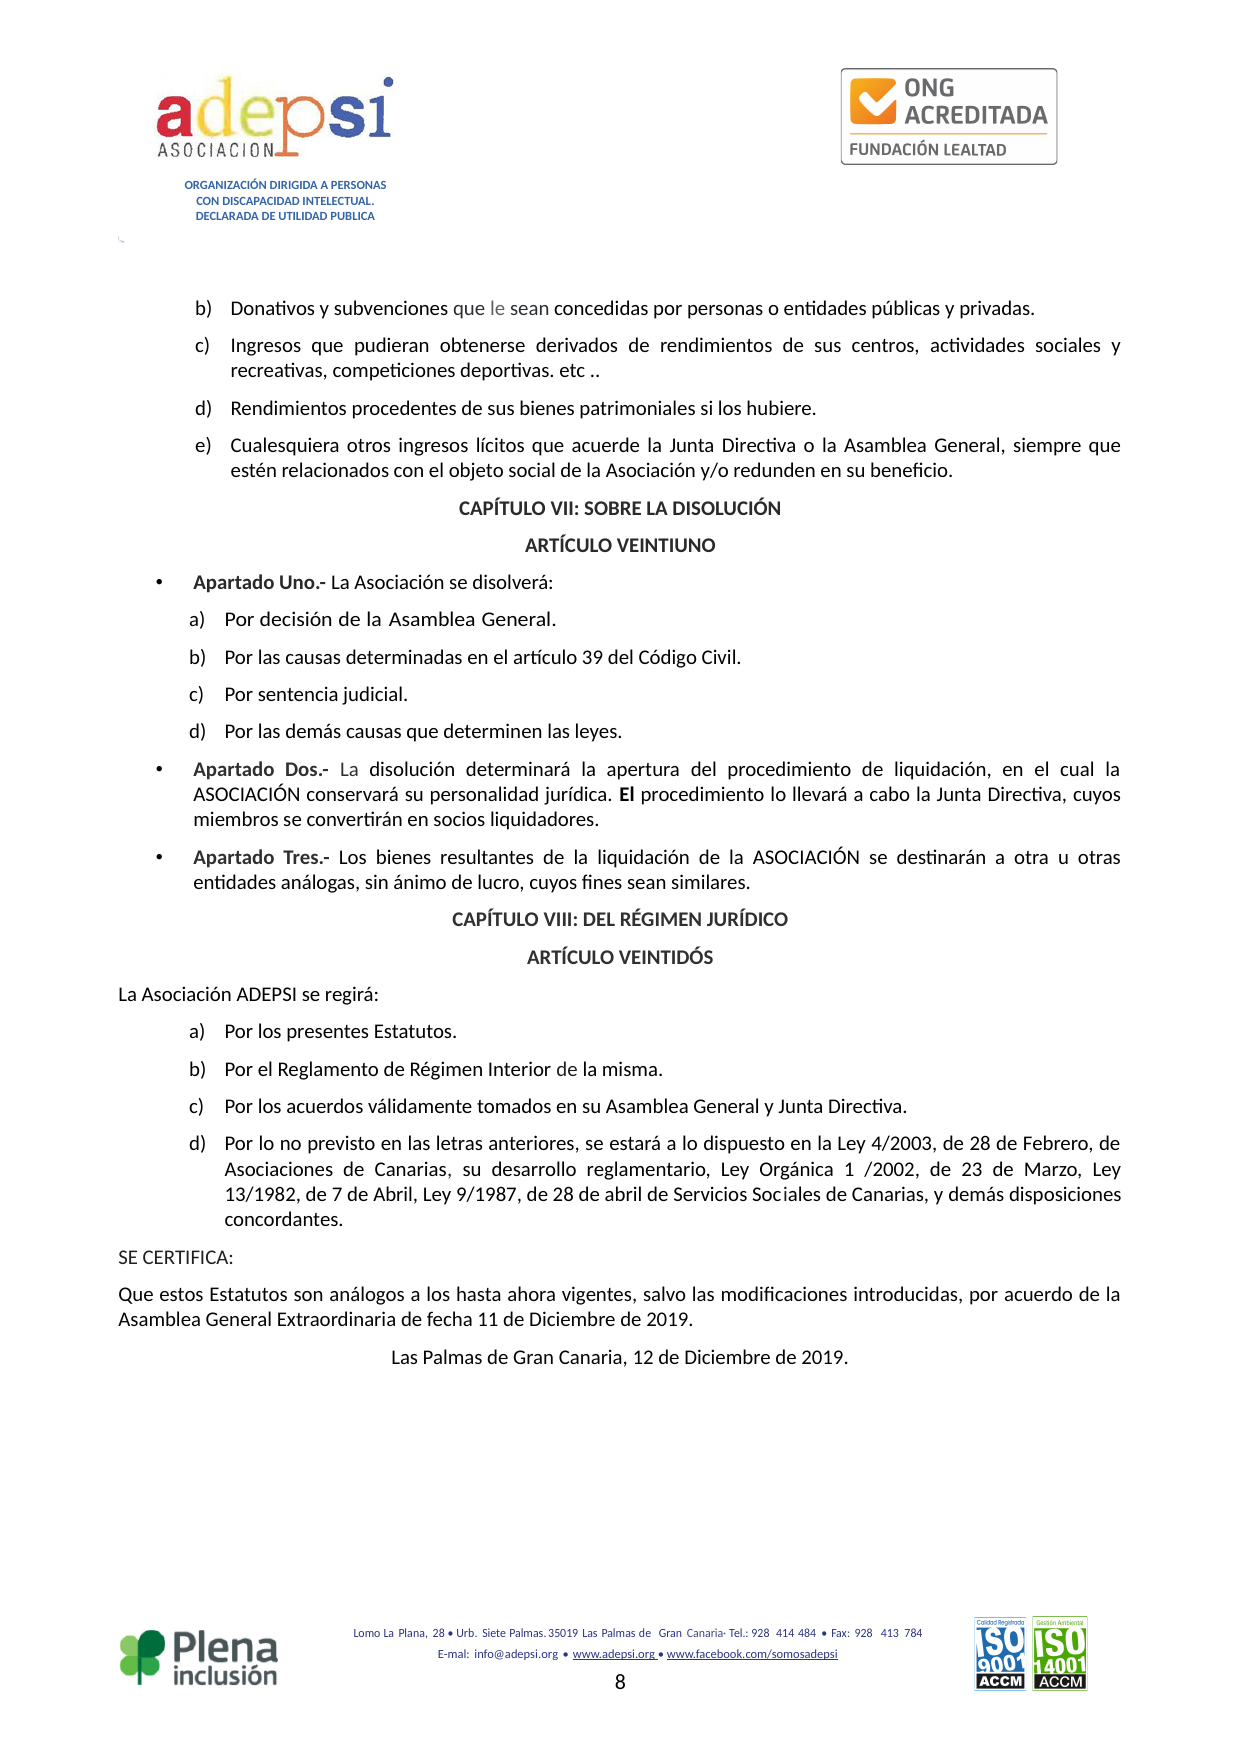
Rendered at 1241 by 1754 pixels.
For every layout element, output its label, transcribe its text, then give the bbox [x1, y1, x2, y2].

picture [840, 68, 1058, 165]
list Donativos y subvenciones que le sean concedidas por personas o entidades públicas y privadas. [195, 295, 1122, 320]
list Por sentencia judicial. [189, 681, 1122, 707]
list Por las causas determinadas en el artículo 39 del Código Civil. [189, 644, 1122, 669]
list Por el Reglamento de Régimen Interior de la misma. [189, 1056, 1122, 1081]
picture [118, 236, 125, 243]
text La Asociación ADEPSI se regirá: [118, 981, 1122, 1007]
list Rendimientos procedentes de sus bienes patrimoniales si los hubiere. [195, 395, 1122, 420]
list Apartado Dos.- La disolución determinará la apertura del procedimiento de liquidación, en el cual la ASOCIACIÓN conservará su personalidad jurídica. El procedimiento lo llevará a cabo la Junta Directiva, cuyos miembros se convertirán en socios liquidadores. [156, 756, 1122, 832]
list Por decisión de la Asamblea General. [189, 607, 1122, 632]
list Por las demás causas que determinen las leyes. [189, 718, 1122, 744]
text CAPÍTULO VII: SOBRE LA DISOLUCIÓN [118, 495, 1122, 520]
list Apartado Tres.- Los bienes resultantes de la liquidación de la ASOCIACIÓN se destinarán a otra u otras entidades análogas, sin ánimo de lucro, cuyos fines sean similares. [156, 844, 1122, 895]
text CAPÍTULO VIII: DEL RÉGIMEN JURÍDICO [118, 907, 1122, 932]
picture [154, 73, 394, 157]
text ARTÍCULO VEINTIUNO [118, 532, 1122, 557]
text Que estos Estatutos son análogos a los hasta ahora vigentes, salvo las modificaciones introducidas, por acuerdo de la Asamblea General Extraordinaria de fecha 11 de Diciembre de 2019. [118, 1281, 1122, 1332]
text ARTÍCULO VEINTIDÓS [118, 944, 1122, 969]
picture [111, 1621, 285, 1691]
text Las Palmas de Gran Canaria, 12 de Diciembre de 2019. [118, 1344, 1122, 1369]
list Por los acuerdos válidamente tomados en su Asamblea General y Junta Directiva. [189, 1093, 1122, 1118]
picture [1032, 1616, 1088, 1691]
list Por lo no previsto en las letras anteriores, se estará a lo dispuesto en la Ley 4/2003, de 28 de Febrero, de Asociaciones de Canarias, su desarrollo reglamentario, Ley Orgánica 1 /2002, de 23 de Marzo, Ley 13/1982, de 7 de Abril, Ley 9/1987, de 28 de abril de Servicios Sociales de Canarias, y demás disposiciones concordantes. [189, 1130, 1122, 1232]
list Cualesquiera otros ingresos lícitos que acuerde la Junta Directiva o la Asamblea General, siempre que estén relacionados con el objeto social de la Asociación y/o redunden en su beneficio. [195, 432, 1122, 483]
list Apartado Uno.- La Asociación se disolverá: [156, 569, 1122, 595]
picture [974, 1617, 1027, 1691]
list Ingresos que pudieran obtenerse derivados de rendimientos de sus centros, actividades sociales y recreativas, competiciones deportivas. etc .. [195, 332, 1122, 383]
text SE CERTIFICA: [118, 1244, 1122, 1269]
list Por los presentes Estatutos. [189, 1018, 1122, 1044]
